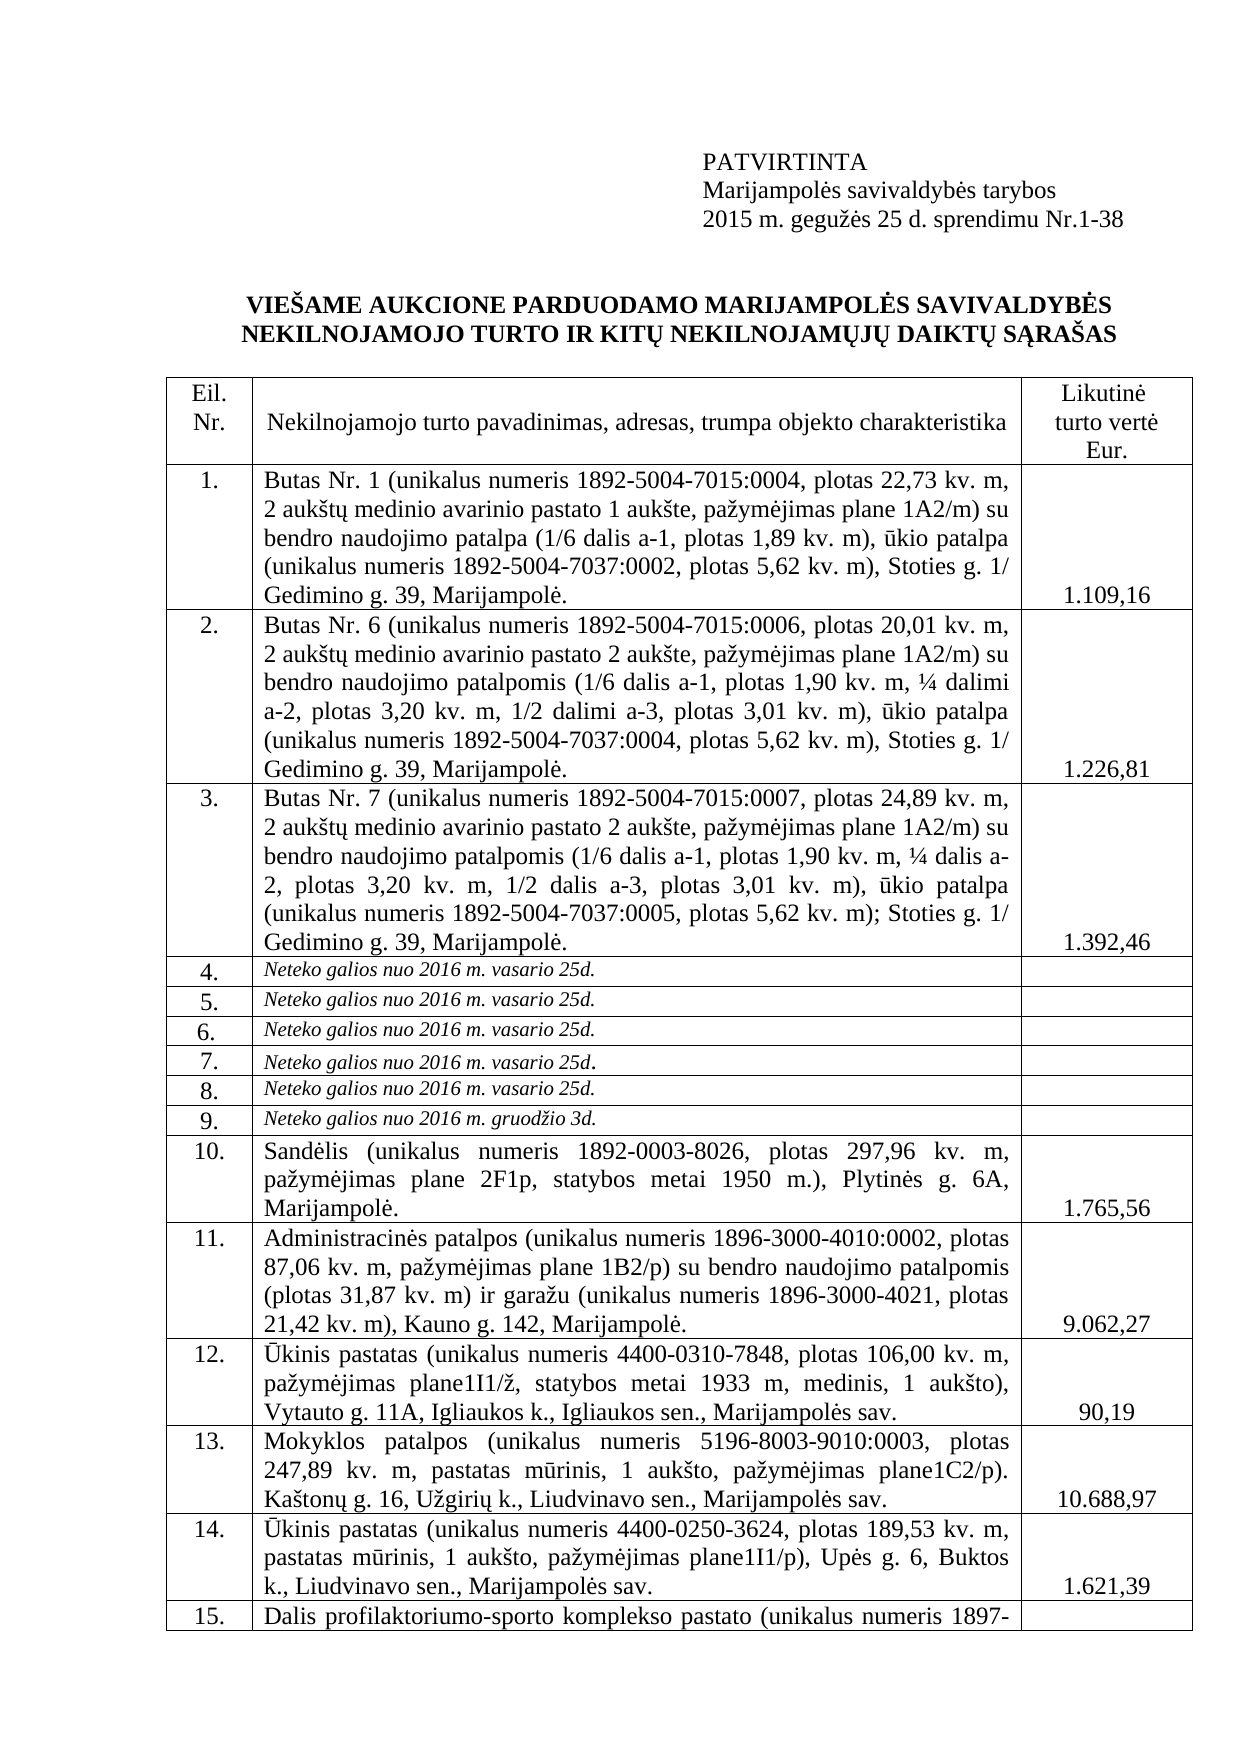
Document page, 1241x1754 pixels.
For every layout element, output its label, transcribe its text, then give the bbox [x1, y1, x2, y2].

text VIEŠAME AUKCIONE PARDUODAMO MARIJAMPOLĖS SAVIVALDYBĖS NEKILNOJAMOJO TURTO IR KITŲ NEKILNOJAMŲJŲ DAIKTŲ SĄRAŠAS [177, 291, 1181, 348]
table_cell 10. [167, 1136, 252, 1222]
table_cell Butas Nr. 6 (unikalus numeris 1892-5004-7015:0006, plotas 20,01 kv. m, 2 aukštų medinio avarinio pastato 2 aukšte, pažymėjimas plane 1A2/m) su bendro naudojimo patalpomis (1/6 dalis a-1, plotas 1,90 kv. m, ¼ dalimi a-2, plotas 3,20 kv. m, 1/2 dalimi a-3, plotas 3,01 kv. m), ūkio patalpa (unikalus numeris 1892-5004-7037:0004, plotas 5,62 kv. m), Stoties g. 1/ Gedimino g. 39, Marijampolė. [253, 610, 1021, 782]
table_cell 1. [167, 465, 252, 609]
table_cell Neteko galios nuo 2016 m. vasario 25d. [253, 957, 1021, 986]
table_cell Mokyklos patalpos (unikalus numeris 5196-8003-9010:0003, plotas 247,89 kv. m, pastatas mūrinis, 1 aukšto, pažymėjimas plane1C2/p). Kaštonų g. 16, Užgirių k., Liudvinavo sen., Marijampolės sav. [253, 1426, 1021, 1513]
table_cell Administracinės patalpos (unikalus numeris 1896-3000-4010:0002, plotas 87,06 kv. m, pažymėjimas plane 1B2/p) su bendro naudojimo patalpomis (plotas 31,87 kv. m) ir garažu (unikalus numeris 1896-3000-4021, plotas 21,42 kv. m), Kauno g. 142, Marijampolė. [253, 1223, 1021, 1338]
table_cell [1022, 987, 1192, 1016]
table_cell Butas Nr. 1 (unikalus numeris 1892-5004-7015:0004, plotas 22,73 kv. m, 2 aukštų medinio avarinio pastato 1 aukšte, pažymėjimas plane 1A2/m) su bendro naudojimo patalpa (1/6 dalis a-1, plotas 1,89 kv. m), ūkio patalpa (unikalus numeris 1892-5004-7037:0002, plotas 5,62 kv. m), Stoties g. 1/ Gedimino g. 39, Marijampolė. [253, 465, 1021, 609]
table_cell 11. [167, 1223, 252, 1338]
table_cell 10.688,97 [1022, 1426, 1192, 1513]
table_cell [1022, 1076, 1192, 1105]
table_cell 1.765,56 [1022, 1136, 1192, 1222]
table_cell 1.392,46 [1022, 784, 1192, 956]
table_cell 14. [167, 1514, 252, 1600]
table_cell 7. [167, 1046, 252, 1075]
table_header Eil. Nr. [167, 378, 252, 464]
table_cell Neteko galios nuo 2016 m. vasario 25d. [253, 1046, 1021, 1075]
text PATVIRTINTA [702, 147, 1181, 176]
table_cell Ūkinis pastatas (unikalus numeris 4400-0250-3624, plotas 189,53 kv. m, pastatas mūrinis, 1 aukšto, pažymėjimas plane1I1/p), Upės g. 6, Buktos k., Liudvinavo sen., Marijampolės sav. [253, 1514, 1021, 1600]
table_cell 5. [167, 987, 252, 1016]
table_cell 4. [167, 957, 252, 986]
table_cell Neteko galios nuo 2016 m. vasario 25d. [253, 1017, 1021, 1045]
table_cell [1022, 1106, 1192, 1135]
table_cell 6. [167, 1017, 252, 1045]
table_cell 1.621,39 [1022, 1514, 1192, 1600]
table_cell 3. [167, 784, 252, 956]
table_cell 13. [167, 1426, 252, 1513]
text 2015 m. gegužės 25 d. sprendimu Nr.1-38 [702, 204, 1181, 233]
table_header Nekilnojamojo turto pavadinimas, adresas, trumpa objekto charakteristika [253, 378, 1021, 464]
table_cell Neteko galios nuo 2016 m. gruodžio 3d. [253, 1106, 1021, 1135]
table_header Likutinė turto vertė Eur. [1022, 378, 1192, 464]
text Marijampolės savivaldybės tarybos [702, 176, 1181, 204]
table_cell [1022, 1601, 1192, 1630]
table_cell Ūkinis pastatas (unikalus numeris 4400-0310-7848, plotas 106,00 kv. m, pažymėjimas plane1I1/ž, statybos metai 1933 m, medinis, 1 aukšto), Vytauto g. 11A, Igliaukos k., Igliaukos sen., Marijampolės sav. [253, 1339, 1021, 1425]
table_cell 15. [167, 1601, 252, 1630]
table_cell [1022, 957, 1192, 986]
table_cell 90,19 [1022, 1339, 1192, 1425]
table_cell Dalis profilaktoriumo-sporto komplekso pastato (unikalus numeris 1897- [253, 1601, 1021, 1630]
table_cell 2. [167, 610, 252, 782]
table_cell [1022, 1046, 1192, 1075]
table_cell Neteko galios nuo 2016 m. vasario 25d. [253, 1076, 1021, 1105]
table_cell Neteko galios nuo 2016 m. vasario 25d. [253, 987, 1021, 1016]
table_cell 9. [167, 1106, 252, 1135]
table_cell 8. [167, 1076, 252, 1105]
table_cell 1.109,16 [1022, 465, 1192, 609]
table_cell [1022, 1017, 1192, 1045]
table_cell 1.226,81 [1022, 610, 1192, 782]
table_cell Sandėlis (unikalus numeris 1892-0003-8026, plotas 297,96 kv. m, pažymėjimas plane 2F1p, statybos metai 1950 m.), Plytinės g. 6A, Marijampolė. [253, 1136, 1021, 1222]
table_cell 9.062,27 [1022, 1223, 1192, 1338]
table_cell 12. [167, 1339, 252, 1425]
table_cell Butas Nr. 7 (unikalus numeris 1892-5004-7015:0007, plotas 24,89 kv. m, 2 aukštų medinio avarinio pastato 2 aukšte, pažymėjimas plane 1A2/m) su bendro naudojimo patalpomis (1/6 dalis a-1, plotas 1,90 kv. m, ¼ dalis a-2, plotas 3,20 kv. m, 1/2 dalis a-3, plotas 3,01 kv. m), ūkio patalpa (unikalus numeris 1892-5004-7037:0005, plotas 5,62 kv. m); Stoties g. 1/ Gedimino g. 39, Marijampolė. [253, 784, 1021, 956]
